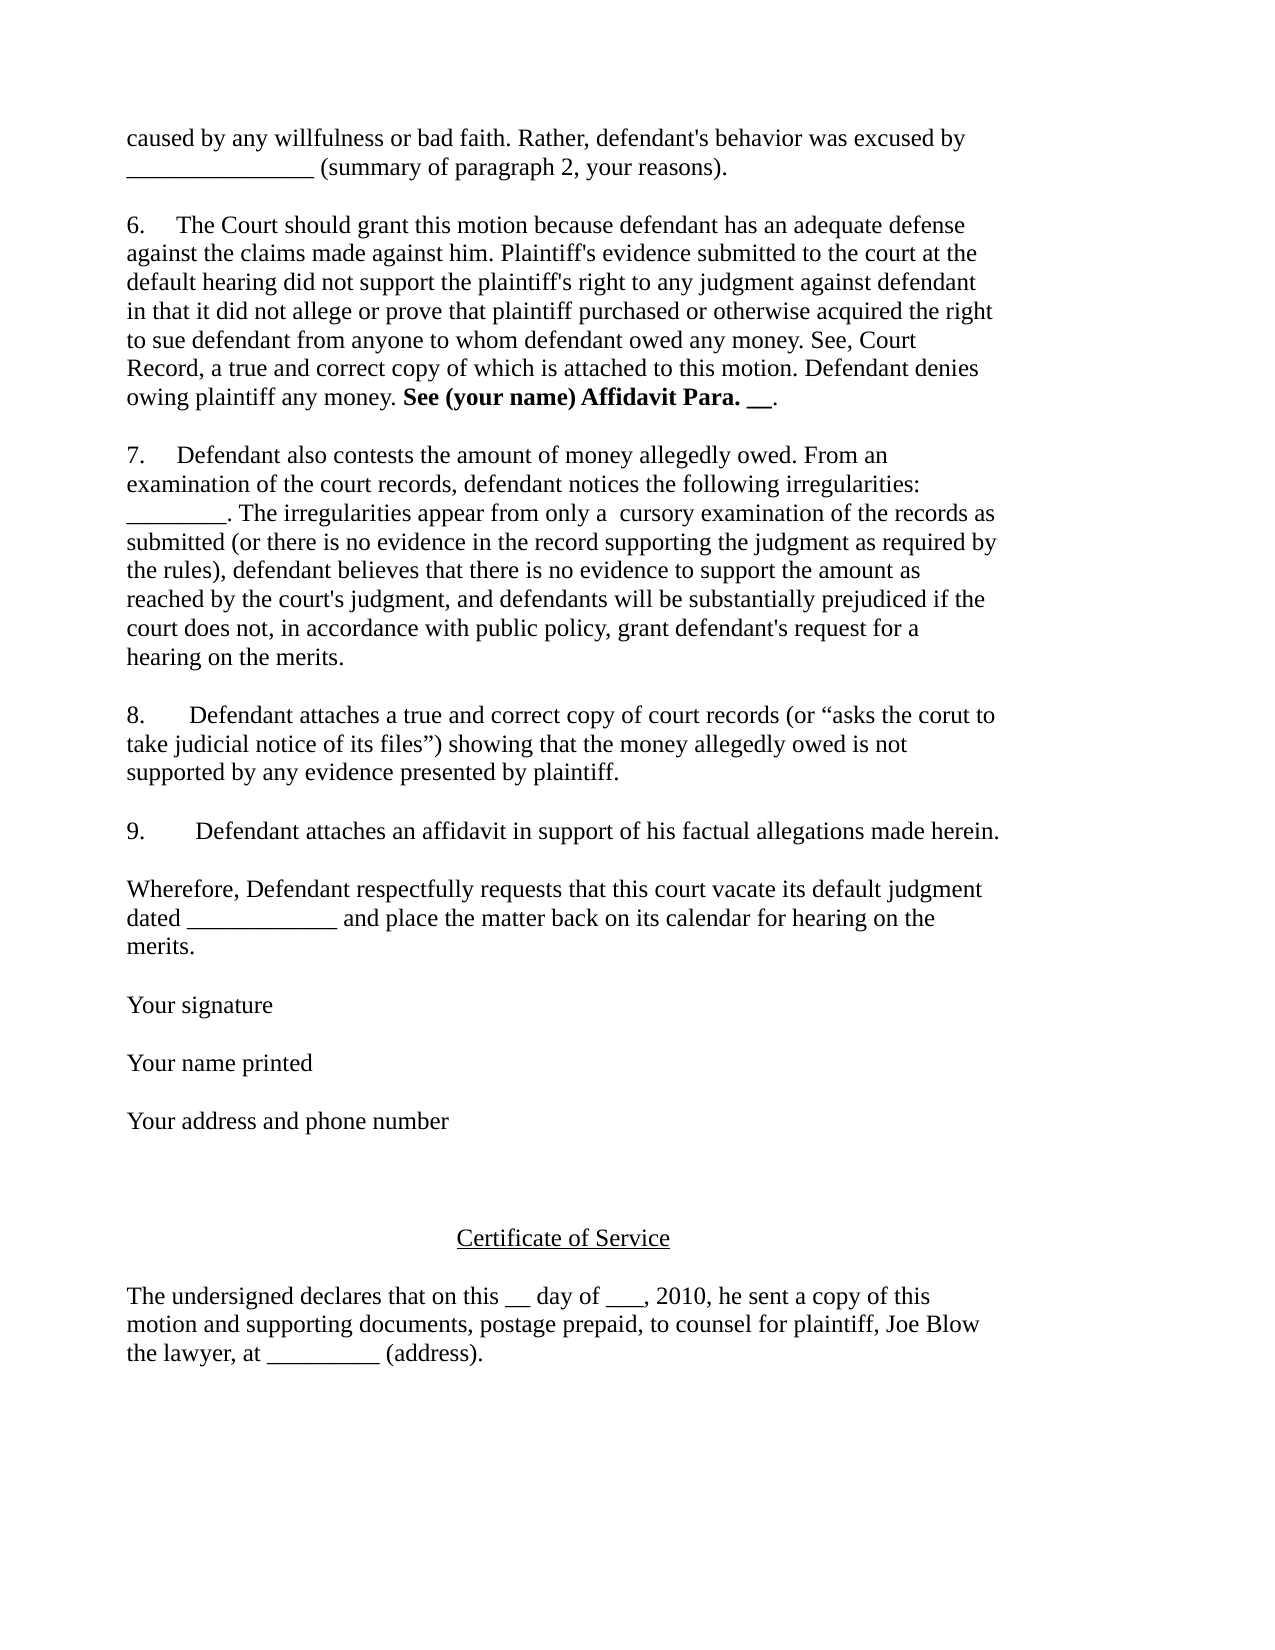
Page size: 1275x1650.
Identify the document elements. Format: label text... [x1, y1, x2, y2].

table_header caused by any willfulness or bad faith. Rather, defendant's behavior was excused by _______________ (summary of paragraph 2, your reasons). 6. The Court should grant this motion because defendant has an adequate defense against the claims made against him. Plaintiff's evidence submitted to the court at the default hearing did not support the plaintiff's right to any judgment against defendant in that it did not allege or prove that plaintiff purchased or otherwise acquired the right to sue defendant from anyone to whom defendant owed any money. See, Court Record, a true and correct copy of which is attached to this motion. Defendant denies owing plaintiff any money. See (your name) Affidavit Para. __. 7. Defendant also contests the amount of money allegedly owed. From an examination of the court records, defendant notices the following irregularities: ________. The irregularities appear from only a cursory examination of the records as submitted (or there is no evidence in the record supporting the judgment as required by the rules), defendant believes that there is no evidence to support the amount as reached by the court's judgment, and defendants will be substantially prejudiced if the court does not, in accordance with public policy, grant defendant's request for a hearing on the merits. 8. Defendant attaches a true and correct copy of court records (or “asks the corut to take judicial notice of its files”) showing that the money allegedly owed is not supported by any evidence presented by plaintiff. 9. Defendant attaches an affidavit in support of his factual allegations made herein. Wherefore, Defendant respectfully requests that this court vacate its default judgment dated ____________ and place the matter back on its calendar for hearing on the merits. Your signature Your name printed Your address and phone number Certificate of Service The undersigned declares that on this __ day of ___, 2010, he sent a copy of this motion and supporting documents, postage prepaid, to counsel for plaintiff, Joe Blow the lawyer, at _________ (address). [122, 118, 1005, 1518]
